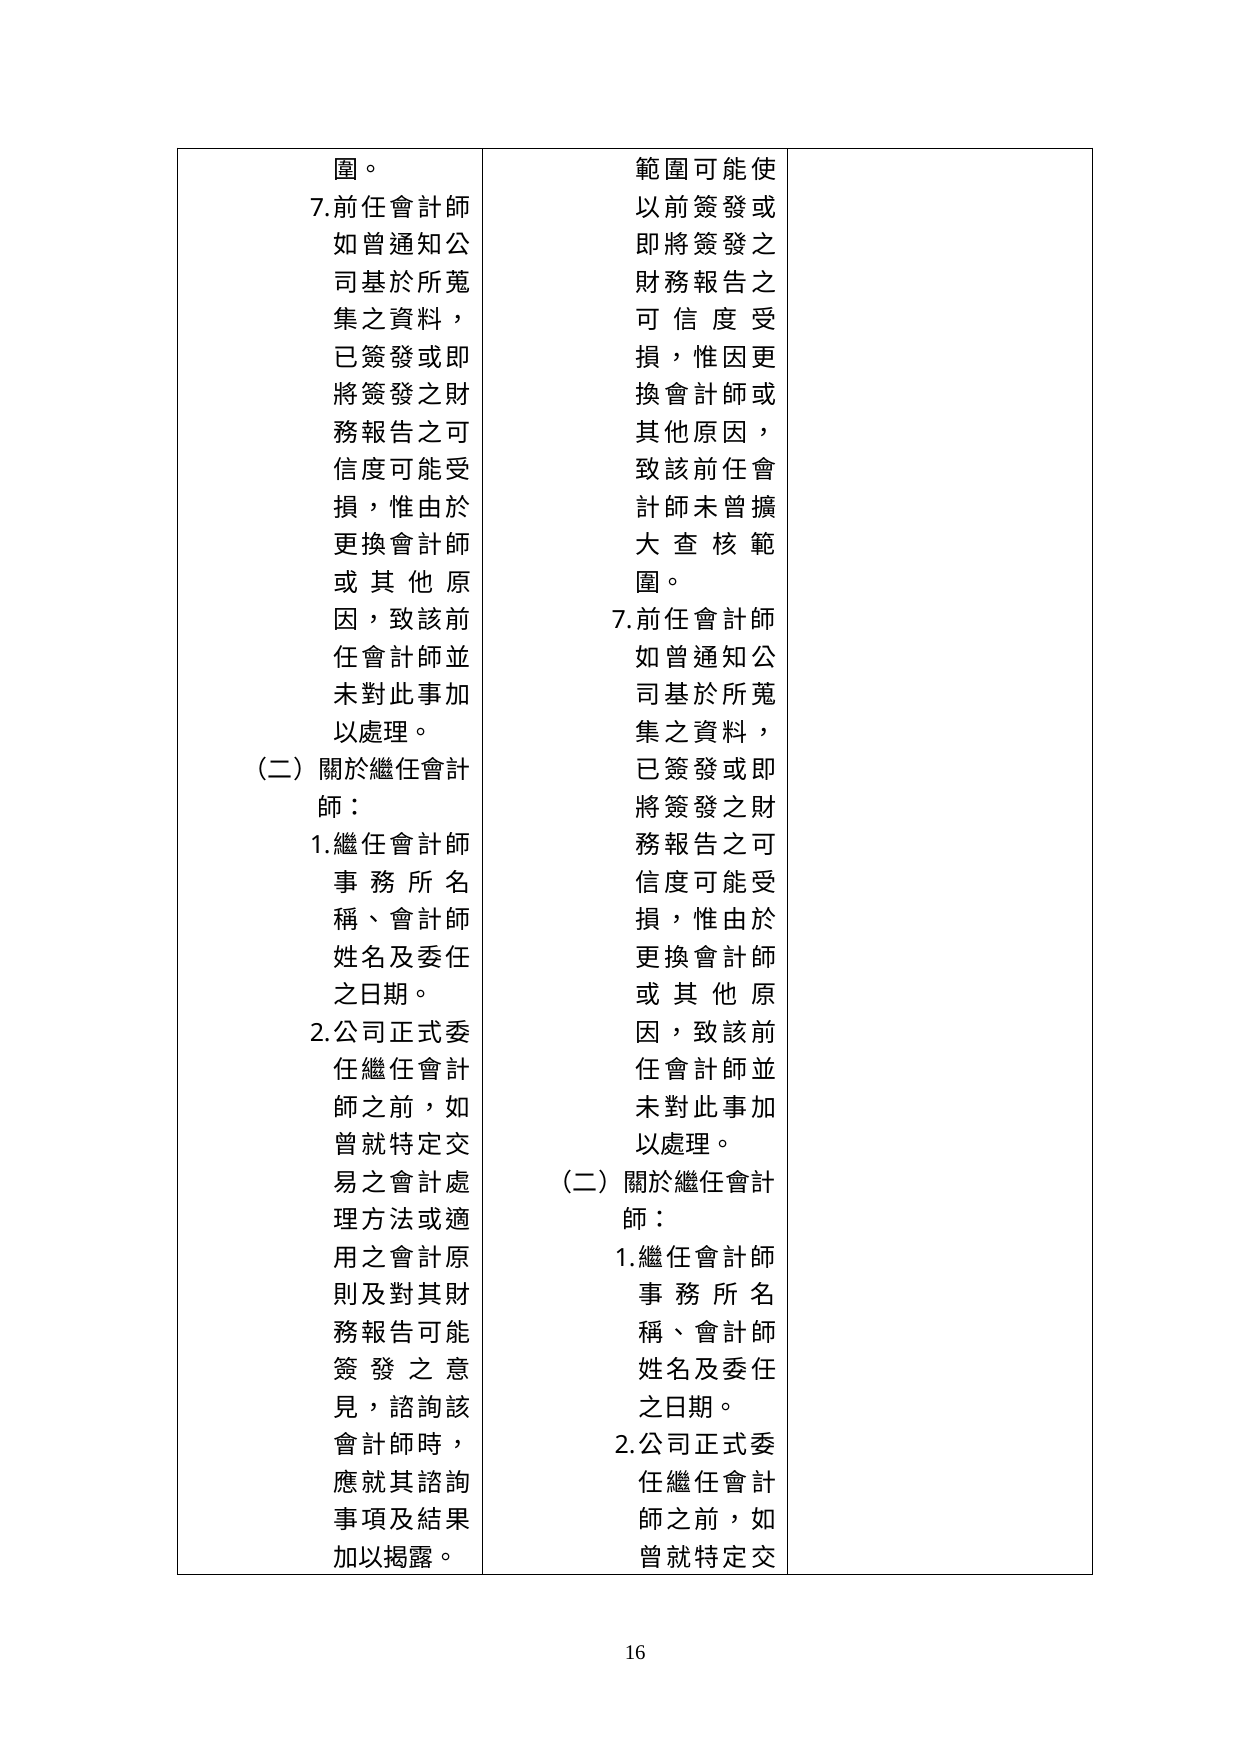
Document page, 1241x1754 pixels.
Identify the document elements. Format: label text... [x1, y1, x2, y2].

table_cell 圍。 7.前任會計師如曾通知公司基於所蒐集之資料，已簽發或即將簽發之財務報告之可信度可能受損，惟由於更換會計師或其他原因，致該前任會計師並未對此事加以處理。 （二）關於繼任會計師： 1.繼任會計師事務所名稱、會計師姓名及委任之日期。 2.公司正式委任繼任會計師之前，如曾就特定交易之會計處理方法或適用之會計原則及對其財務報告可能簽發之意見，諮詢該會計師時，應就其諮詢事項及結果加以揭露。 [178, 149, 482, 1574]
table_cell [788, 149, 1092, 1574]
table_cell 範圍可能使以前簽發或即將簽發之財務報告之可信度受損，惟因更換會計師或其他原因，致該前任會計師未曾擴大查核範圍。 7.前任會計師如曾通知公司基於所蒐集之資料，已簽發或即將簽發之財務報告之可信度可能受損，惟由於更換會計師或其他原因，致該前任會計師並未對此事加以處理。 （二）關於繼任會計師： 1.繼任會計師事務所名稱、會計師姓名及委任之日期。 2.公司正式委任繼任會計師之前，如曾就特定交 [483, 149, 787, 1574]
